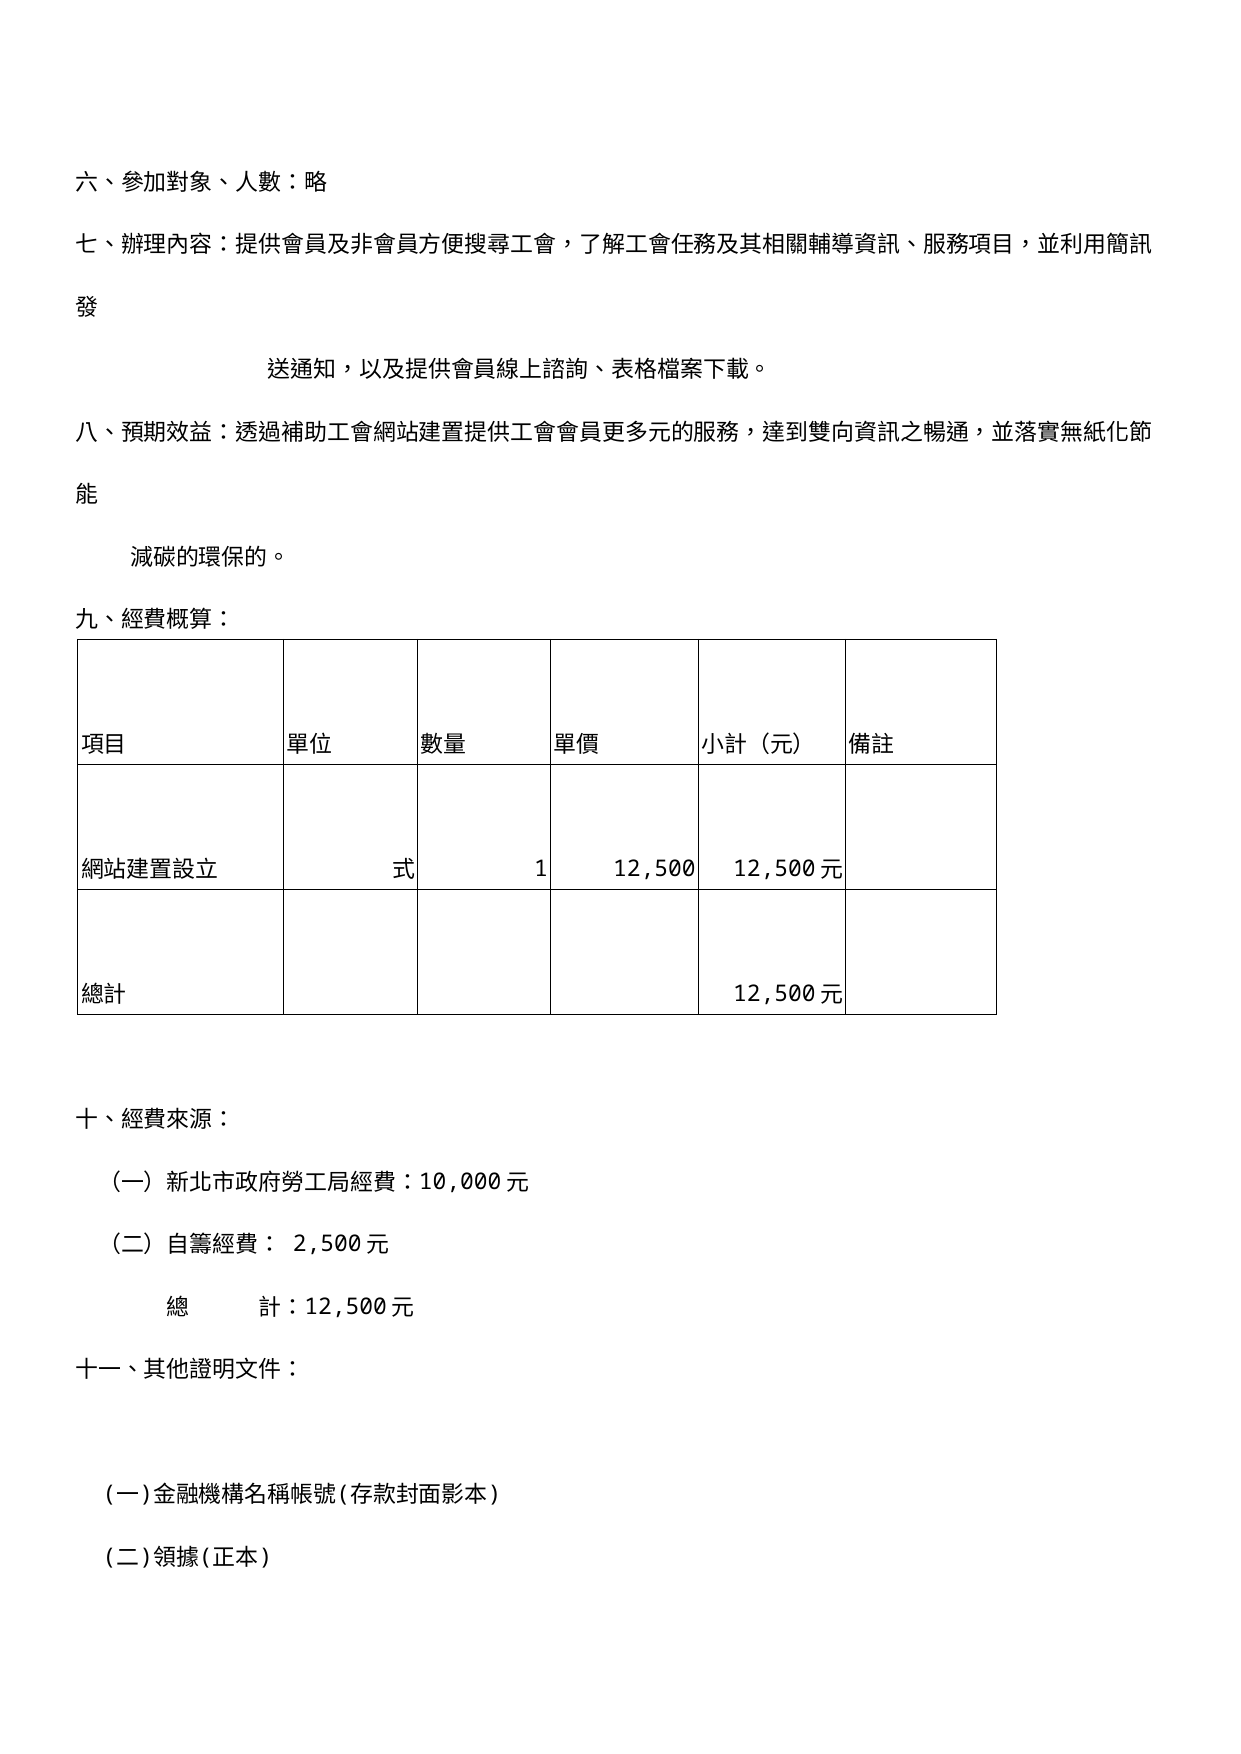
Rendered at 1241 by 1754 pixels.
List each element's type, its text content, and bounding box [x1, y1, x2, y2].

text 十一、其他證明文件： [75, 1326, 1165, 1389]
text 十、經費來源： [75, 1076, 1165, 1139]
text (一)金融機構名稱帳號(存款封面影本) [75, 1451, 1165, 1514]
table_cell [284, 890, 417, 1014]
table_cell [418, 890, 550, 1014]
text （二）自籌經費： 2,500元 [75, 1201, 1165, 1264]
table_header 小計（元） [699, 640, 845, 764]
table_header 數量 [418, 640, 550, 764]
text 總 計：12,500元 [75, 1264, 1165, 1326]
table_cell [846, 890, 996, 1014]
table_cell 式 [284, 765, 417, 889]
table_cell 網站建置設立 [78, 765, 283, 889]
text 八、預期效益：透過補助工會網站建置提供工會會員更多元的服務，達到雙向資訊之暢通，並落實無紙化節能 [75, 389, 1165, 514]
table_cell [551, 890, 698, 1014]
table_header 單價 [551, 640, 698, 764]
text （一）新北市政府勞工局經費：10,000元 [75, 1139, 1165, 1201]
table_cell 12,500元 [699, 890, 845, 1014]
text 減碳的環保的。 [75, 514, 1165, 576]
text 七、辦理內容：提供會員及非會員方便搜尋工會，了解工會任務及其相關輔導資訊、服務項目，並利用簡訊發 [75, 201, 1165, 326]
table_cell 12,500元 [699, 765, 845, 889]
table_header 單位 [284, 640, 417, 764]
text (二)領據(正本) [75, 1514, 1165, 1576]
table_cell 總計 [78, 890, 283, 1014]
text 六、參加對象、人數：略 [75, 139, 1165, 201]
table_cell [846, 765, 996, 889]
table_header 項目 [78, 640, 283, 764]
text 九、經費概算： [75, 576, 1165, 639]
table_cell 1 [418, 765, 550, 889]
text 送通知，以及提供會員線上諮詢、表格檔案下載。 [75, 326, 1165, 389]
table_cell 12,500 [551, 765, 698, 889]
table_header 備註 [846, 640, 996, 764]
